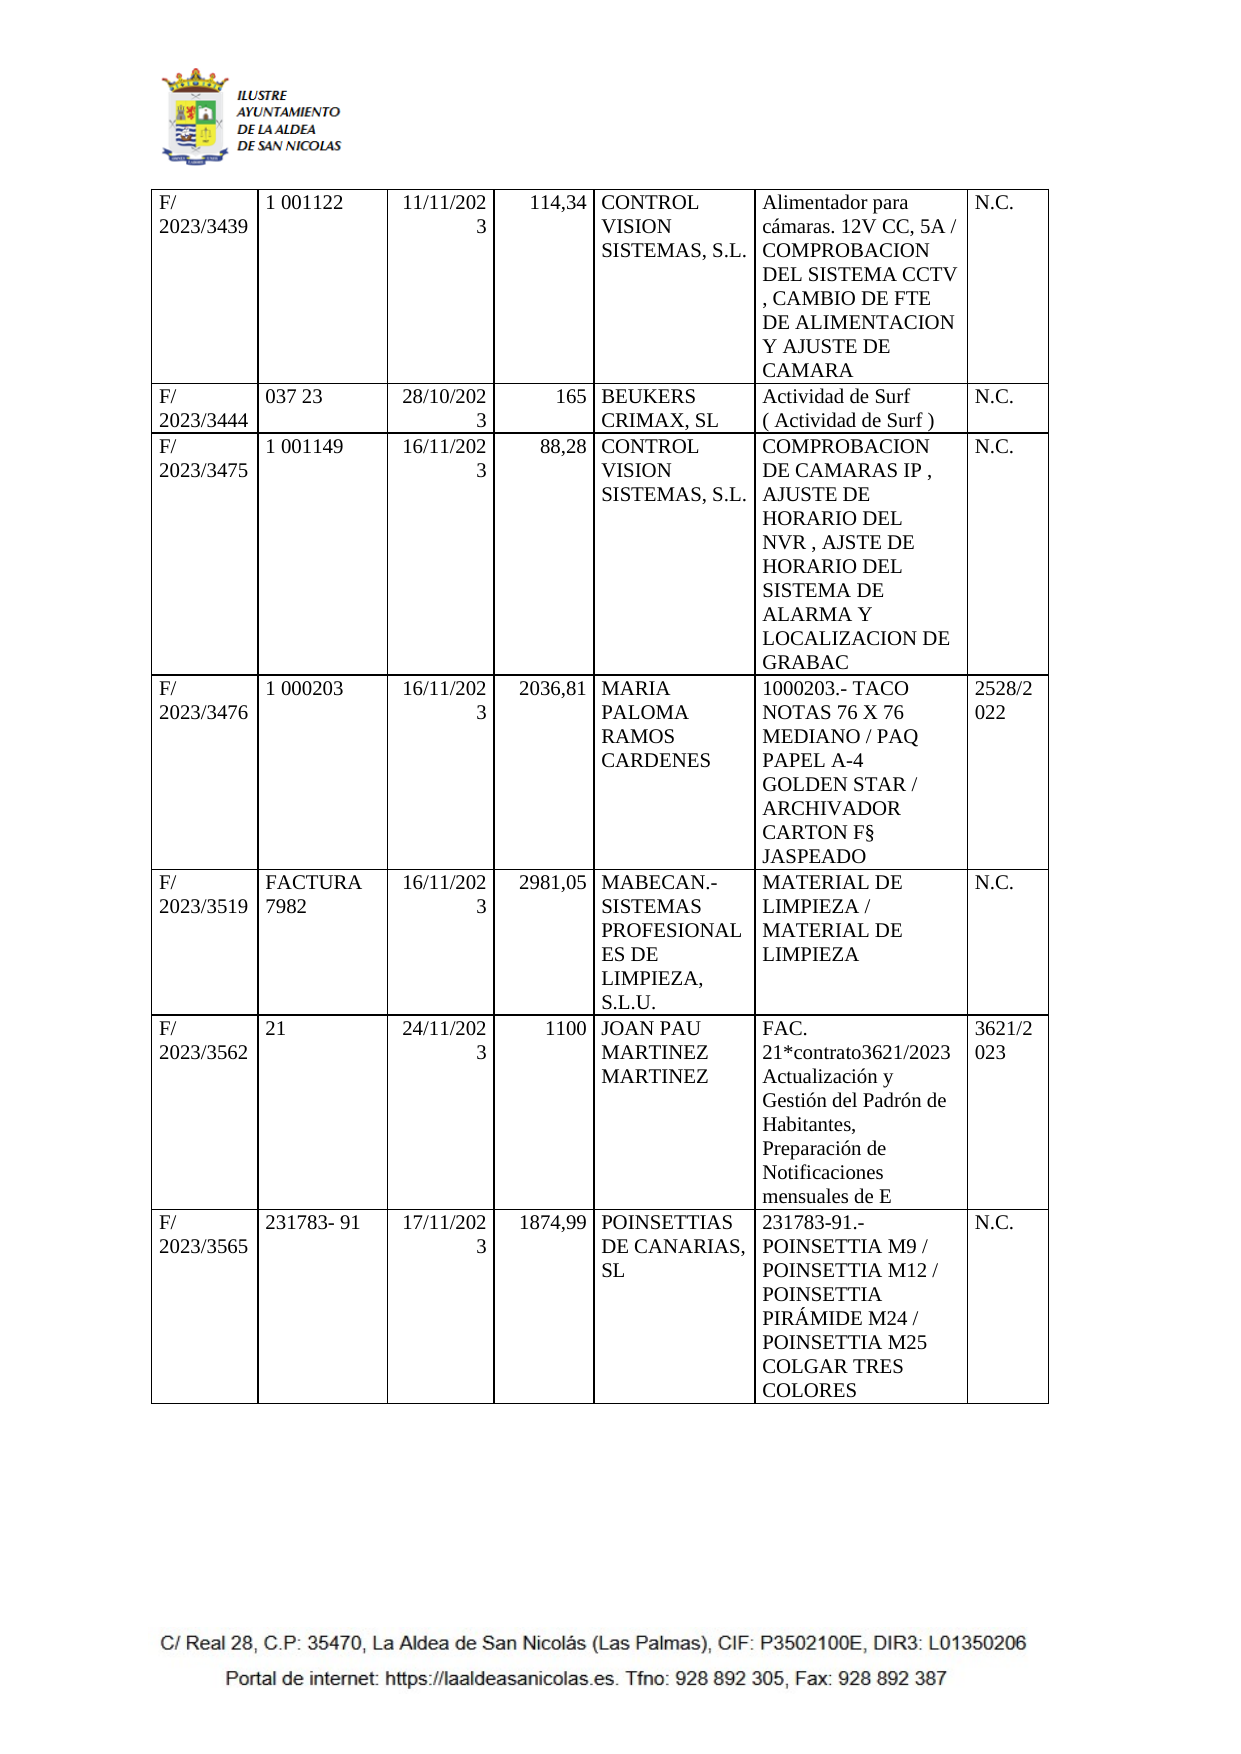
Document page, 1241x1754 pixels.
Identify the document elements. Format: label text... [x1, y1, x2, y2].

table_cell F/2023/3519 [152, 870, 257, 1014]
table_cell 1000203.- TACO NOTAS 76 X 76 MEDIANO / PAQ PAPEL A-4 GOLDEN STAR / ARCHIVADOR CARTON F§ JASPEADO [756, 676, 967, 868]
table_cell 16/11/2023 [388, 434, 493, 674]
picture [148, 60, 357, 173]
table_cell F/2023/3444 [152, 384, 257, 432]
table_cell Alimentador para cámaras. 12V CC, 5A / COMPROBACION DEL SISTEMA CCTV , CAMBIO DE FTE DE ALIMENTACION Y AJUSTE DE CAMARA [756, 190, 967, 382]
table_cell 16/11/2023 [388, 870, 493, 1014]
table_cell 88,28 [495, 434, 593, 674]
table_cell F/2023/3476 [152, 676, 257, 868]
table_cell COMPROBACION DE CAMARAS IP , AJUSTE DE HORARIO DEL NVR , AJSTE DE HORARIO DEL SISTEMA DE ALARMA Y LOCALIZACION DE GRABAC [756, 434, 967, 674]
table_cell BEUKERS CRIMAX, SL [595, 384, 754, 432]
table_cell 11/11/2023 [388, 190, 493, 382]
table_cell MABECAN.-SISTEMAS PROFESIONALES DE LIMPIEZA, S.L.U. [595, 870, 754, 1014]
table_cell 28/10/2023 [388, 384, 493, 432]
table_cell 21 [259, 1016, 387, 1208]
table_cell 2528/2022 [968, 676, 1048, 868]
table_cell N.C. [968, 434, 1048, 674]
table_cell 037 23 [259, 384, 387, 432]
table_cell F/2023/3565 [152, 1210, 257, 1402]
table_cell MATERIAL DE LIMPIEZA / MATERIAL DE LIMPIEZA [756, 870, 967, 1014]
table_cell FACTURA 7982 [259, 870, 387, 1014]
table_cell CONTROL VISION SISTEMAS, S.L. [595, 190, 754, 382]
table_cell FAC. 21*contrato3621/2023 Actualización y Gestión del Padrón de Habitantes, Preparación de Notificaciones mensuales de E [756, 1016, 967, 1208]
table_cell N.C. [968, 384, 1048, 432]
table_cell N.C. [968, 1210, 1048, 1402]
table_cell 16/11/2023 [388, 676, 493, 868]
table_cell 2981,05 [495, 870, 593, 1014]
table_cell 3621/2023 [968, 1016, 1048, 1208]
table_cell 1100 [495, 1016, 593, 1208]
table_cell 1 001149 [259, 434, 387, 674]
picture [149, 1627, 1034, 1694]
table_cell 231783-91.- POINSETTIA M9 / POINSETTIA M12 / POINSETTIA PIRÁMIDE M24 / POINSETTIA M25 COLGAR TRES COLORES [756, 1210, 967, 1402]
table_cell 24/11/2023 [388, 1016, 493, 1208]
table_cell MARIA PALOMA RAMOS CARDENES [595, 676, 754, 868]
table_cell Actividad de Surf ( Actividad de Surf ) [756, 384, 967, 432]
table_cell 17/11/2023 [388, 1210, 493, 1402]
table_cell POINSETTIAS DE CANARIAS, SL [595, 1210, 754, 1402]
table_cell N.C. [968, 190, 1048, 382]
table_cell 114,34 [495, 190, 593, 382]
table_cell F/2023/3562 [152, 1016, 257, 1208]
table_cell 1874,99 [495, 1210, 593, 1402]
table_cell 1 000203 [259, 676, 387, 868]
table_cell 1 001122 [259, 190, 387, 382]
table_cell 231783- 91 [259, 1210, 387, 1402]
table_cell F/2023/3439 [152, 190, 257, 382]
table_cell JOAN PAU MARTINEZ MARTINEZ [595, 1016, 754, 1208]
table_cell 165 [495, 384, 593, 432]
table_cell CONTROL VISION SISTEMAS, S.L. [595, 434, 754, 674]
table_cell F/2023/3475 [152, 434, 257, 674]
table_cell 2036,81 [495, 676, 593, 868]
table_cell N.C. [968, 870, 1048, 1014]
